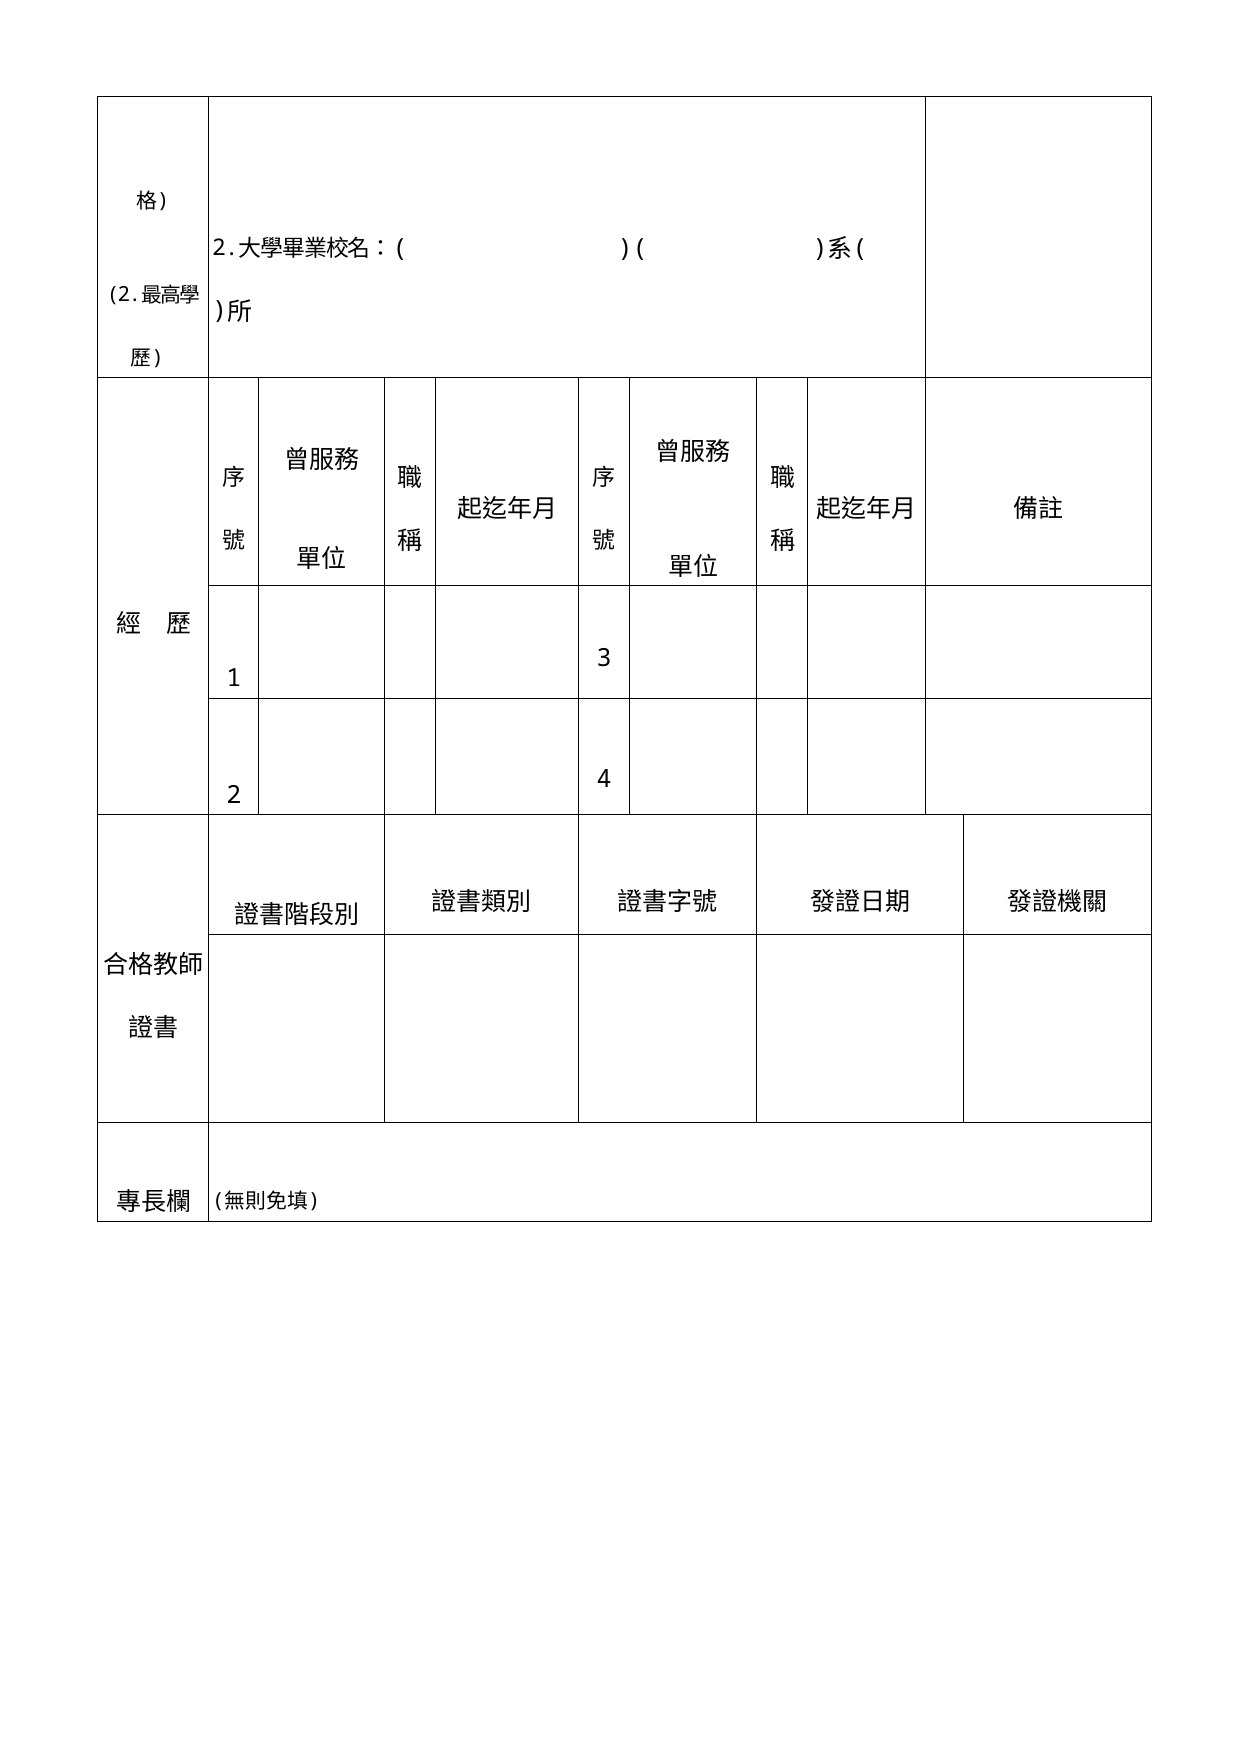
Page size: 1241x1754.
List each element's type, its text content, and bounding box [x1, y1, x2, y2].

table_cell 專長欄 [98, 1123, 208, 1221]
table_cell 格) (2.最高學歷) [98, 97, 208, 377]
table_cell [630, 699, 756, 814]
table_cell [385, 586, 435, 697]
table_cell 1 [209, 586, 258, 697]
table_cell [259, 586, 384, 697]
table_cell 2 [209, 699, 258, 814]
table_cell [579, 935, 756, 1122]
table_cell [259, 699, 384, 814]
table_cell [808, 699, 925, 814]
table_cell [436, 699, 578, 814]
table_cell 證書字號 [579, 815, 756, 933]
table_cell 發證日期 [757, 815, 963, 933]
table_cell 證書類別 [385, 815, 578, 933]
table_cell 職稱 [757, 378, 807, 585]
table_cell [209, 935, 384, 1122]
table_cell [385, 935, 578, 1122]
table_cell [926, 97, 1151, 377]
table_cell 職稱 [385, 378, 435, 585]
table_cell 證書階段別 [209, 815, 384, 933]
table_cell (無則免填) [209, 1123, 1151, 1221]
table_cell 3 [579, 586, 629, 697]
table_cell [757, 935, 963, 1122]
table_cell [385, 699, 435, 814]
table_cell [808, 586, 925, 697]
table_cell 備註 [926, 378, 1151, 585]
table_cell [630, 586, 756, 697]
table_cell 曾服務 單位 [630, 378, 756, 585]
table_cell [926, 586, 1151, 697]
table_cell 曾服務 單位 [259, 378, 384, 585]
table_cell 2.大學畢業校名：( )( )系( )所 [209, 97, 925, 377]
table_cell 序號 [209, 378, 258, 585]
table_cell 4 [579, 699, 629, 814]
table_cell [436, 586, 578, 697]
table_cell 序號 [579, 378, 629, 585]
table_cell [926, 699, 1151, 814]
table_cell [964, 935, 1151, 1122]
table_cell [757, 586, 807, 697]
table_cell [757, 699, 807, 814]
table_cell 起迄年月 [436, 378, 578, 585]
table_cell 發證機關 [964, 815, 1151, 933]
table_cell 起迄年月 [808, 378, 925, 585]
table_cell 經 歷 [98, 378, 208, 814]
table_cell 合格教師證書 [98, 815, 208, 1122]
